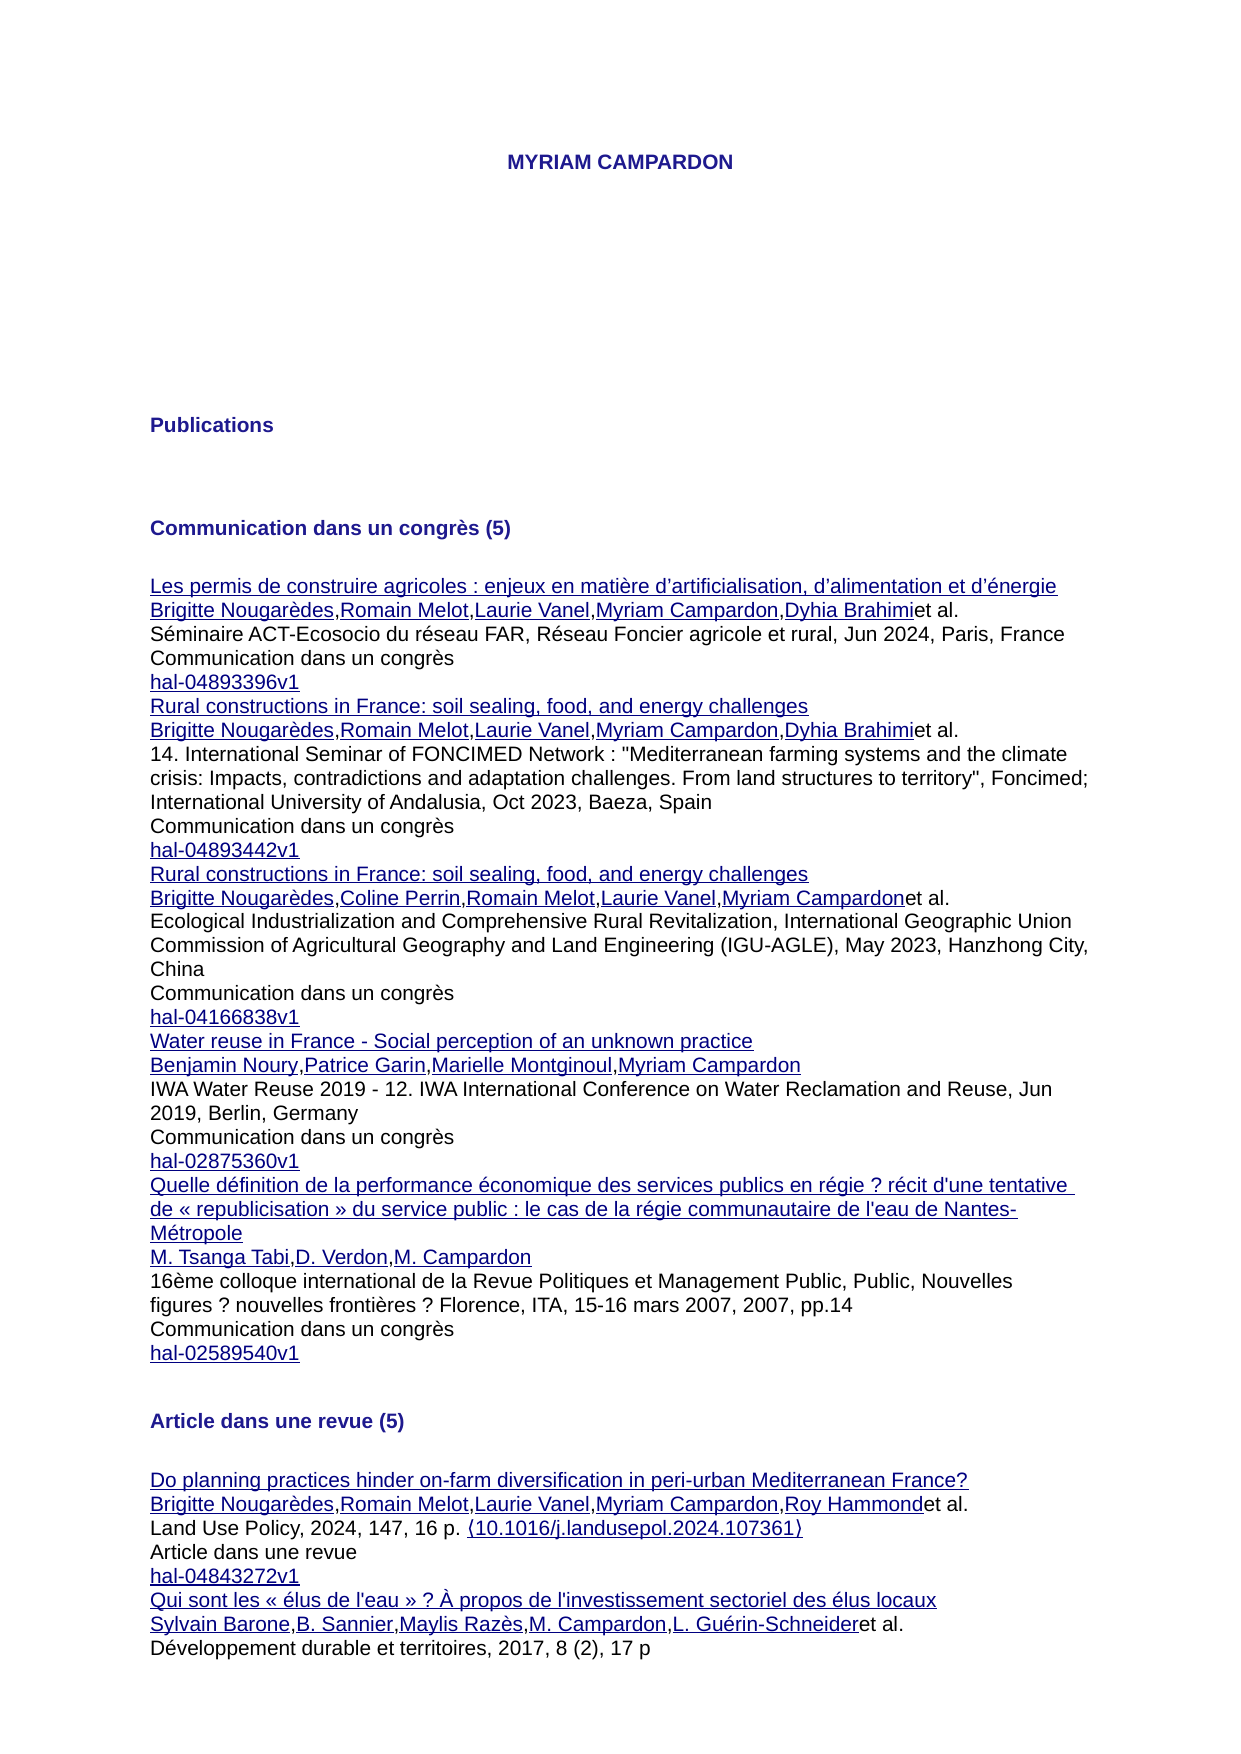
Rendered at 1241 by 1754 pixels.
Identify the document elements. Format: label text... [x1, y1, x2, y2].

table_cell Rural constructions in France: soil sealing, food, and energy challenges Brigitte Nougarèdes,Romain Melot,Laurie Vanel,Myriam Campardon,Dyhia Brahimiet al. 14. International Seminar of FONCIMED Network : "Mediterranean farming systems and the climate crisis: Impacts, contradictions and adaptation challenges. From land structures to territory", Foncimed; International University of Andalusia, Oct 2023, Baeza, Spain Communication dans un congrès hal-04893442v1 [150, 694, 1090, 861]
table_cell Water reuse in France - Social perception of an unknown practice Benjamin Noury,Patrice Garin,Marielle Montginoul,Myriam Campardon IWA Water Reuse 2019 - 12. IWA International Conference on Water Reclamation and Reuse, Jun 2019, Berlin, Germany Communication dans un congrès hal-02875360v1 [150, 1029, 1090, 1173]
subtitle Publications [150, 412, 1090, 436]
subtitle MYRIAM CAMPARDON [150, 150, 1090, 174]
subtitle Communication dans un congrès (5) [150, 516, 1090, 539]
subtitle Article dans une revue (5) [150, 1409, 1090, 1433]
table_cell Qui sont les « élus de l'eau » ? À propos de l'investissement sectoriel des élus locaux Sylvain Barone,B. Sannier,Maylis Razès,M. Campardon,L. Guérin-Schneideret al. Développement durable et territoires, 2017, 8 (2), 17 p [150, 1588, 1090, 1659]
table_cell Rural constructions in France: soil sealing, food, and energy challenges Brigitte Nougarèdes,Coline Perrin,Romain Melot,Laurie Vanel,Myriam Campardonet al. Ecological Industrialization and Comprehensive Rural Revitalization, International Geographic Union Commission of Agricultural Geography and Land Engineering (IGU-AGLE), May 2023, Hanzhong City, China Communication dans un congrès hal-04166838v1 [150, 861, 1090, 1029]
table_cell Quelle définition de la performance économique des services publics en régie ? récit d'une tentative de « republicisation » du service public : le cas de la régie communautaire de l'eau de Nantes-Métropole M. Tsanga Tabi,D. Verdon,M. Campardon 16ème colloque international de la Revue Politiques et Management Public, Public, Nouvelles figures ? nouvelles frontières ? Florence, ITA, 15-16 mars 2007, 2007, pp.14 Communication dans un congrès hal-02589540v1 [150, 1173, 1090, 1364]
table_header Do planning practices hinder on-farm diversification in peri-urban Mediterranean France? Brigitte Nougarèdes,Romain Melot,Laurie Vanel,Myriam Campardon,Roy Hammondet al. Land Use Policy, 2024, 147, 16 p. ⟨10.1016/j.landusepol.2024.107361⟩ Article dans une revue hal-04843272v1 [150, 1468, 1090, 1587]
table_header Les permis de construire agricoles : enjeux en matière d’artificialisation, d’alimentation et d’énergie Brigitte Nougarèdes,Romain Melot,Laurie Vanel,Myriam Campardon,Dyhia Brahimiet al. Séminaire ACT-Ecosocio du réseau FAR, Réseau Foncier agricole et rural, Jun 2024, Paris, France Communication dans un congrès hal-04893396v1 [150, 574, 1090, 694]
